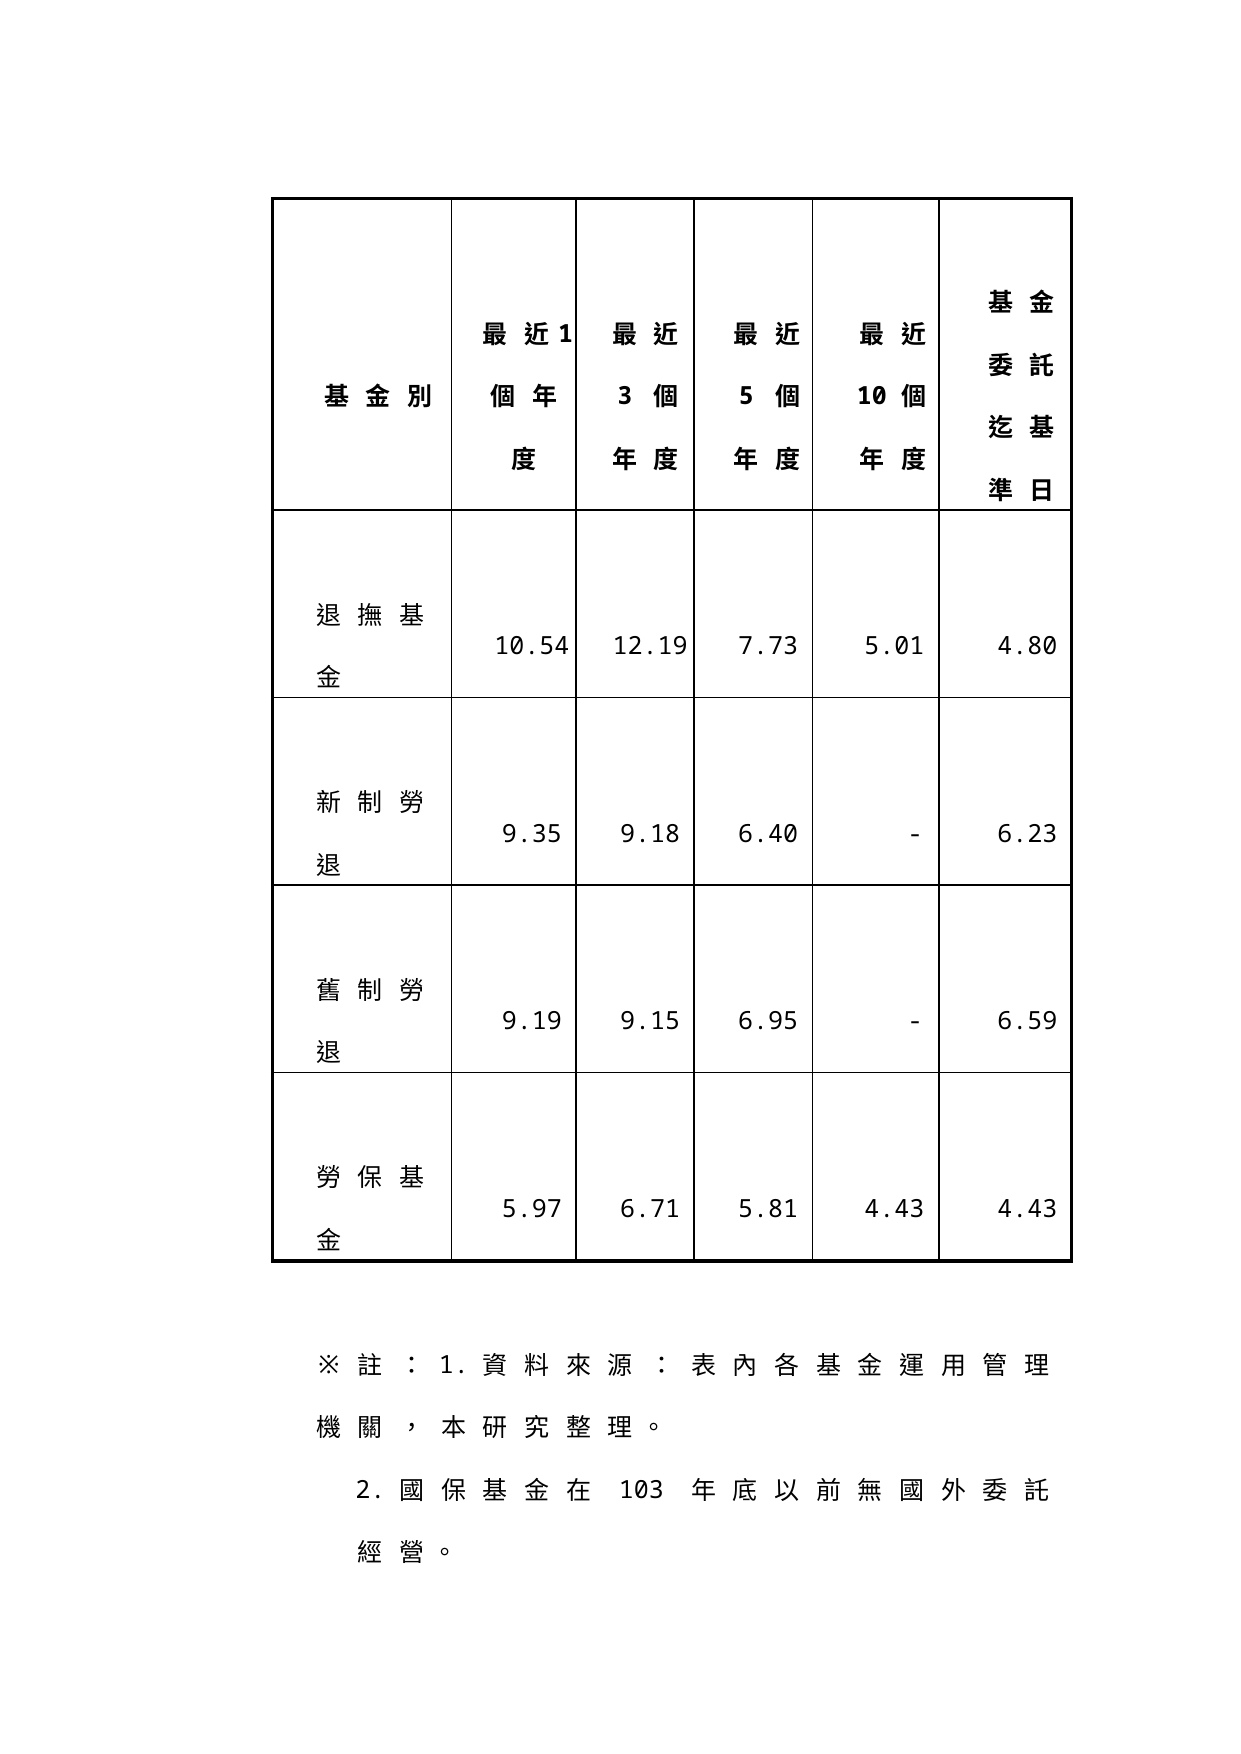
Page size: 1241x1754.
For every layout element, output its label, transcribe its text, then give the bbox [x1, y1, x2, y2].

table_cell 5.97 [452, 1073, 575, 1259]
table_cell 9.15 [577, 886, 693, 1072]
table_cell 6.40 [695, 698, 812, 884]
table_header 最近3個年度 [577, 200, 693, 509]
table_cell 9.19 [452, 886, 575, 1072]
table_cell 9.35 [452, 698, 575, 884]
table_cell 6.23 [940, 698, 1070, 884]
table_cell 12.19 [577, 511, 693, 697]
table_cell 勞保基金 [274, 1073, 451, 1259]
table_cell 4.43 [940, 1073, 1070, 1259]
table_header 最近5個年度 [695, 200, 812, 509]
table_header 最近1個年度 [452, 200, 575, 509]
table_cell 6.59 [940, 886, 1070, 1072]
table_cell - [813, 698, 938, 884]
table_cell 新制勞退 [274, 698, 451, 884]
table_cell 10.54 [452, 511, 575, 697]
table_cell 6.71 [577, 1073, 693, 1259]
text 2.國保基金在103年底以前無國外委託經營。 [330, 1447, 1058, 1572]
table_cell 4.80 [940, 511, 1070, 697]
table_cell 4.43 [813, 1073, 938, 1259]
table_header 基金別 [274, 200, 451, 509]
table_cell 6.95 [695, 886, 812, 1072]
table_cell 7.73 [695, 511, 812, 697]
table_cell 5.81 [695, 1073, 812, 1259]
table_header 最近10個年度 [813, 200, 938, 509]
table_cell - [813, 886, 938, 1072]
table_cell 9.18 [577, 698, 693, 884]
table_header 基金委託迄基準日 [940, 200, 1070, 509]
table_cell 退撫基金 [274, 511, 451, 697]
table_cell 舊制勞退 [274, 886, 451, 1072]
text ※註：1.資料來源：表內各基金運用管理機關，本研究整理。 [271, 1322, 1058, 1447]
table_cell 5.01 [813, 511, 938, 697]
